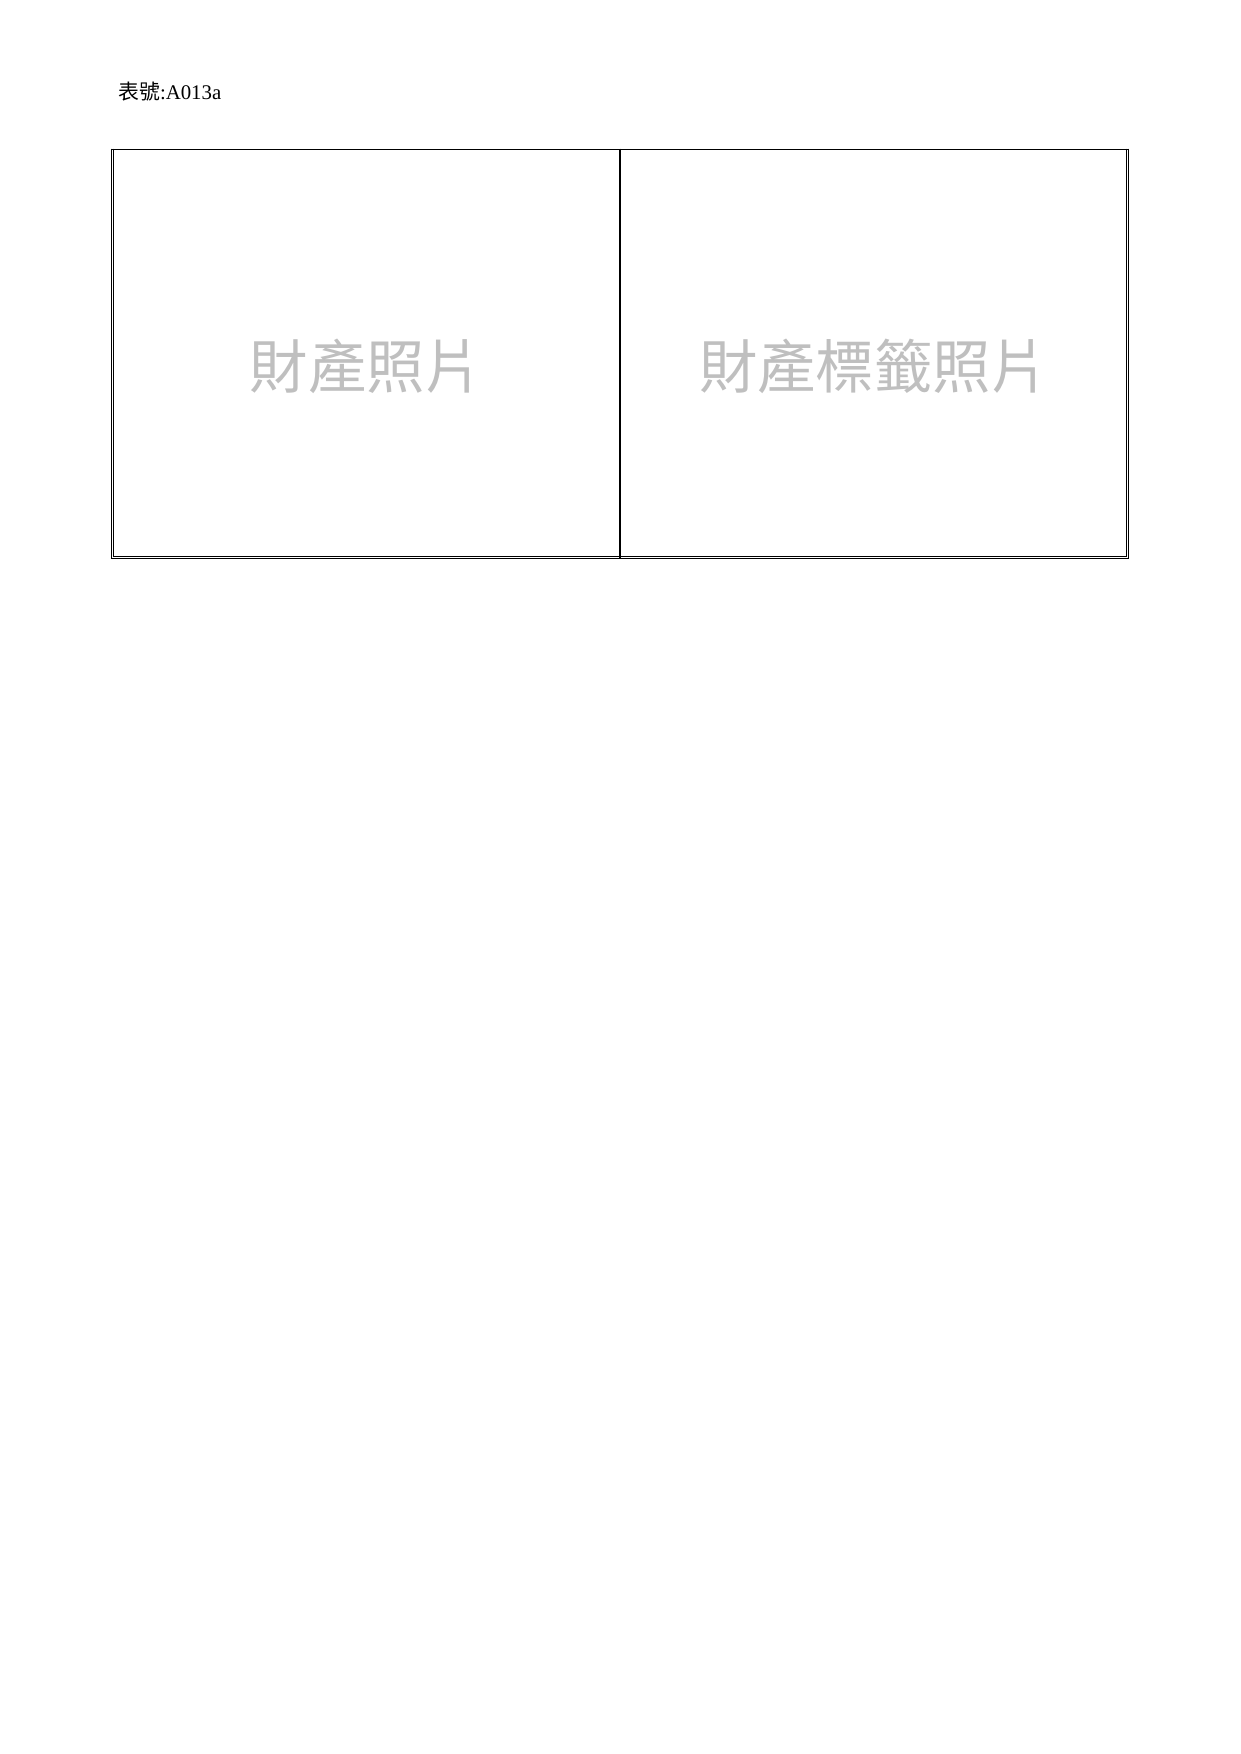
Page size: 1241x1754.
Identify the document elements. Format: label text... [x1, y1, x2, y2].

table_cell 財產照片 [114, 150, 619, 556]
table_cell 財產標籤照片 [621, 150, 1126, 556]
